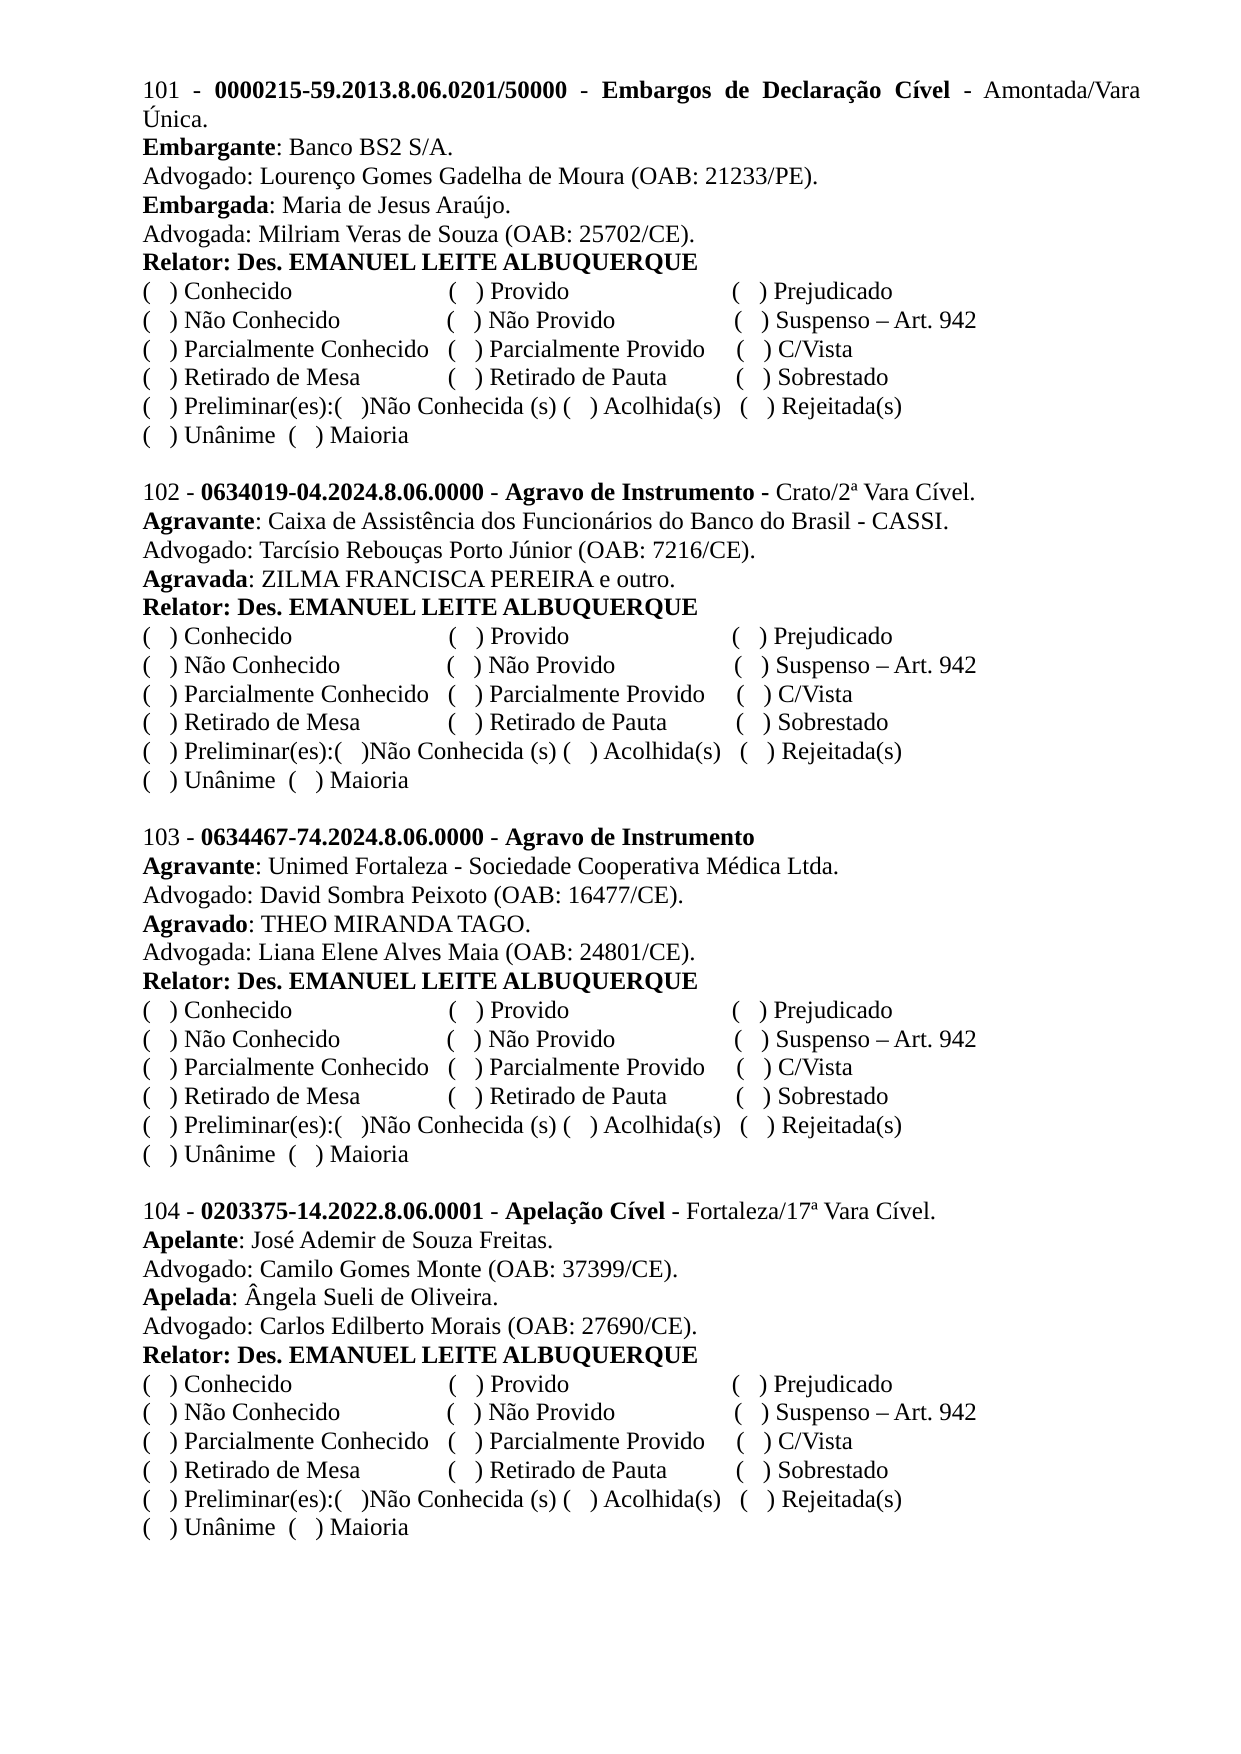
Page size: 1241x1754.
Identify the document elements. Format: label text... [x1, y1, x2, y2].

text Agravante: Caixa de Assistência dos Funcionários do Banco do Brasil - CASSI. [142, 506, 1141, 535]
text ( ) Unânime ( ) Maioria [142, 1139, 1158, 1167]
text ( ) Conhecido ( ) Provido ( ) Prejudicado [142, 276, 1141, 305]
text ( ) Preliminar(es):( )Não Conhecida (s) ( ) Acolhida(s) ( ) Rejeitada(s) [142, 1484, 1158, 1512]
text Apelada: Ângela Sueli de Oliveira. [142, 1282, 1141, 1311]
text ( ) Conhecido ( ) Provido ( ) Prejudicado [142, 1369, 1141, 1397]
text Apelante: José Ademir de Souza Freitas. [142, 1225, 1141, 1254]
text ( ) Retirado de Mesa ( ) Retirado de Pauta ( ) Sobrestado [142, 1081, 1158, 1110]
text Advogado: David Sombra Peixoto (OAB: 16477/CE). [142, 880, 1141, 909]
text 104 - 0203375-14.2022.8.06.0001 - Apelação Cível - Fortaleza/17ª Vara Cível. [142, 1196, 1141, 1225]
text Relator: Des. EMANUEL LEITE ALBUQUERQUE [142, 966, 1141, 995]
text ( ) Preliminar(es):( )Não Conhecida (s) ( ) Acolhida(s) ( ) Rejeitada(s) [142, 736, 1158, 765]
text Agravado: THEO MIRANDA TAGO. [142, 909, 1141, 937]
text ( ) Preliminar(es):( )Não Conhecida (s) ( ) Acolhida(s) ( ) Rejeitada(s) [142, 1110, 1158, 1139]
text ( ) Unânime ( ) Maioria [142, 1512, 1158, 1541]
text Embargante: Banco BS2 S/A. [142, 132, 1141, 161]
text Advogado: Tarcísio Rebouças Porto Júnior (OAB: 7216/CE). [142, 535, 1141, 564]
text ( ) Preliminar(es):( )Não Conhecida (s) ( ) Acolhida(s) ( ) Rejeitada(s) [142, 391, 1158, 420]
text Advogado: Carlos Edilberto Morais (OAB: 27690/CE). [142, 1311, 1141, 1340]
text 102 - 0634019-04.2024.8.06.0000 - Agravo de Instrumento - Crato/2ª Vara Cível. [142, 477, 1141, 506]
text ( ) Parcialmente Conhecido ( ) Parcialmente Provido ( ) C/Vista [142, 334, 1158, 362]
text Advogada: Liana Elene Alves Maia (OAB: 24801/CE). [142, 937, 1141, 966]
text ( ) Não Conhecido ( ) Não Provido ( ) Suspenso – Art. 942 [142, 305, 1158, 334]
text 103 - 0634467-74.2024.8.06.0000 - Agravo de Instrumento [142, 822, 1141, 851]
text Relator: Des. EMANUEL LEITE ALBUQUERQUE [142, 592, 1141, 621]
text Advogado: Camilo Gomes Monte (OAB: 37399/CE). [142, 1254, 1141, 1282]
text Embargada: Maria de Jesus Araújo. [142, 190, 1141, 219]
text ( ) Conhecido ( ) Provido ( ) Prejudicado [142, 995, 1141, 1024]
text ( ) Conhecido ( ) Provido ( ) Prejudicado [142, 621, 1141, 650]
text Advogada: Milriam Veras de Souza (OAB: 25702/CE). [142, 219, 1141, 247]
text ( ) Parcialmente Conhecido ( ) Parcialmente Provido ( ) C/Vista [142, 1052, 1158, 1081]
text ( ) Unânime ( ) Maioria [142, 420, 1158, 449]
text ( ) Retirado de Mesa ( ) Retirado de Pauta ( ) Sobrestado [142, 707, 1158, 736]
text ( ) Não Conhecido ( ) Não Provido ( ) Suspenso – Art. 942 [142, 650, 1158, 679]
text ( ) Não Conhecido ( ) Não Provido ( ) Suspenso – Art. 942 [142, 1024, 1158, 1052]
text 101 - 0000215-59.2013.8.06.0201/50000 - Embargos de Declaração Cível - Amontada/Vara Única. [142, 75, 1141, 132]
text ( ) Retirado de Mesa ( ) Retirado de Pauta ( ) Sobrestado [142, 1455, 1158, 1484]
text ( ) Unânime ( ) Maioria [142, 765, 1158, 794]
text ( ) Retirado de Mesa ( ) Retirado de Pauta ( ) Sobrestado [142, 362, 1158, 391]
text Advogado: Lourenço Gomes Gadelha de Moura (OAB: 21233/PE). [142, 161, 1141, 190]
text Agravada: ZILMA FRANCISCA PEREIRA e outro. [142, 564, 1141, 592]
text ( ) Parcialmente Conhecido ( ) Parcialmente Provido ( ) C/Vista [142, 1426, 1158, 1455]
text Agravante: Unimed Fortaleza - Sociedade Cooperativa Médica Ltda. [142, 851, 1141, 880]
text Relator: Des. EMANUEL LEITE ALBUQUERQUE [142, 1340, 1141, 1369]
text ( ) Parcialmente Conhecido ( ) Parcialmente Provido ( ) C/Vista [142, 679, 1158, 707]
text ( ) Não Conhecido ( ) Não Provido ( ) Suspenso – Art. 942 [142, 1397, 1158, 1426]
text Relator: Des. EMANUEL LEITE ALBUQUERQUE [142, 247, 1141, 276]
